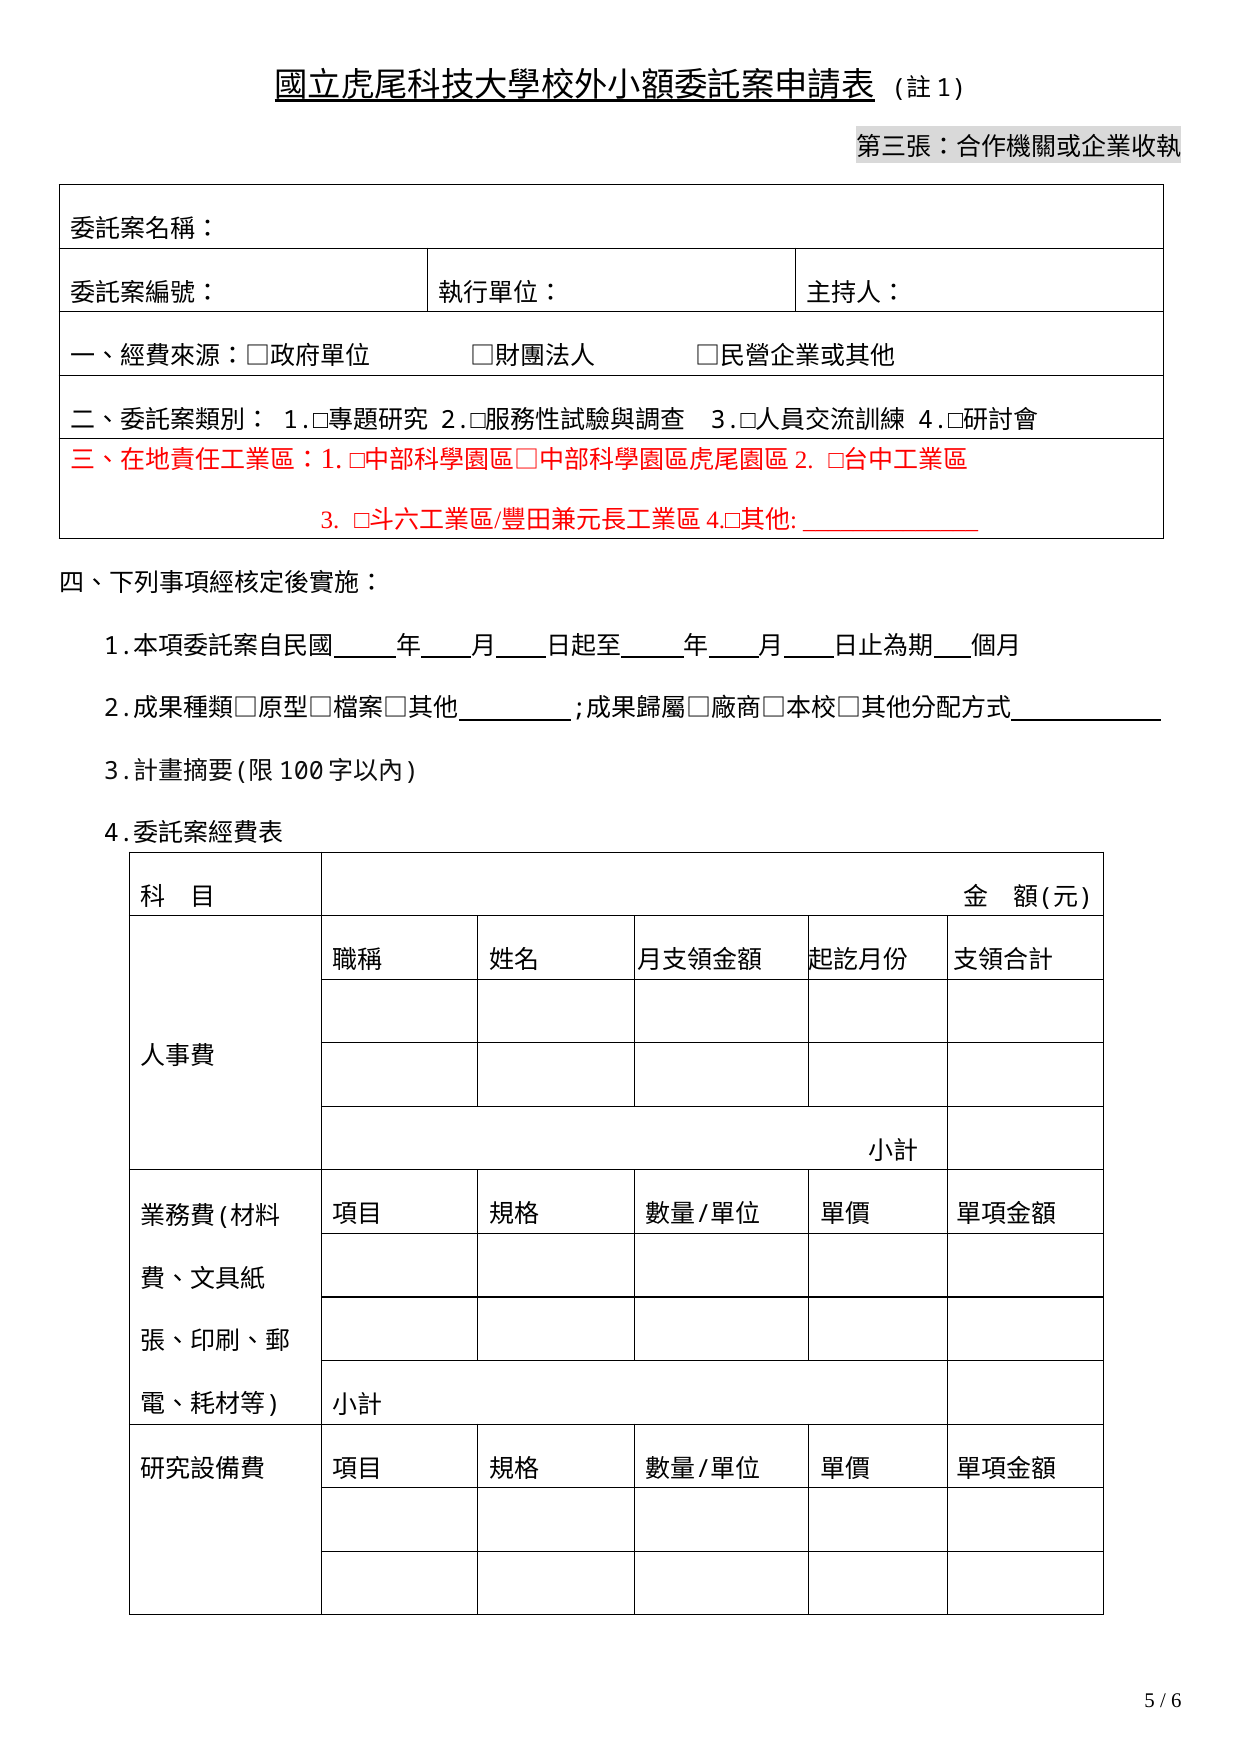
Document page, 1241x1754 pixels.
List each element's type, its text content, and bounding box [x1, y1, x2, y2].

table_cell 單項金額 [948, 1170, 1103, 1233]
table_cell 起訖月份 [809, 916, 947, 979]
table_cell [322, 980, 477, 1042]
table_cell [635, 1488, 808, 1551]
table_cell 數量/單位 [635, 1170, 808, 1233]
text 1.本項委託案自民國 年 月 日起至 年 月 日止為期 個月 [59, 602, 1181, 664]
table_cell 單價 [809, 1170, 947, 1233]
table_cell [948, 1043, 1103, 1106]
table_cell [635, 1298, 808, 1360]
table_cell [635, 980, 808, 1042]
table_cell [635, 1043, 808, 1106]
table_cell [809, 980, 947, 1042]
text 2.成果種類□原型□檔案□其他 ;成果歸屬□廠商□本校□其他分配方式 [103, 664, 1181, 727]
table_cell [809, 1488, 947, 1551]
text 第三張：合作機關或企業收執 [103, 103, 1181, 165]
table_header 金 額(元) [322, 853, 1103, 915]
text 國立虎尾科技大學校外小額委託案申請表 (註1) [59, 40, 1181, 103]
table_cell [478, 1552, 634, 1614]
table_cell [322, 1552, 477, 1614]
table_cell [809, 1043, 947, 1106]
table_cell [809, 1234, 947, 1296]
table_cell [948, 1361, 1103, 1423]
table_cell 業務費(材料費、文具紙張、印刷、郵電、耗材等) [130, 1170, 321, 1423]
table_cell [948, 1234, 1103, 1296]
text 四、下列事項經核定後實施： [59, 539, 1181, 602]
table_cell 月支領金額 [635, 916, 808, 979]
table_cell [635, 1552, 808, 1614]
table_cell 規格 [478, 1170, 634, 1233]
table_cell 主持人： [796, 249, 1163, 311]
table_cell 三、在地責任工業區：1. □中部科學園區□中部科學園區虎尾園區2. □台中工業區 3. □斗六工業區/豐田兼元長工業區4.□其他: ______________ [60, 439, 1163, 538]
table_cell 項目 [322, 1170, 477, 1233]
table_header 委託案名稱： [60, 185, 1163, 248]
table_cell 小計 [322, 1361, 947, 1423]
table_cell [809, 1552, 947, 1614]
table_cell [948, 1488, 1103, 1551]
table_cell [322, 1298, 477, 1360]
table_cell [322, 1488, 477, 1551]
table_header 科 目 [130, 853, 321, 915]
table_cell 規格 [478, 1425, 634, 1487]
table_cell [948, 1107, 1103, 1169]
table_cell 執行單位： [428, 249, 795, 311]
table_cell 支領合計 [948, 916, 1103, 979]
table_cell [478, 980, 634, 1042]
table_cell 單價 [809, 1425, 947, 1487]
table_cell [322, 1234, 477, 1296]
table_cell 職稱 [322, 916, 477, 979]
table_cell [635, 1234, 808, 1296]
table_cell [948, 1298, 1103, 1360]
table_cell 研究設備費 [130, 1425, 321, 1614]
table_cell 數量/單位 [635, 1425, 808, 1487]
table_cell 一、經費來源：□政府單位 □財團法人 □民營企業或其他 [60, 312, 1163, 375]
table_cell [322, 1043, 477, 1106]
text 4.委託案經費表 [103, 789, 1181, 852]
table_cell [478, 1298, 634, 1360]
table_cell 小計 [322, 1107, 947, 1169]
table_cell [948, 1552, 1103, 1614]
table_cell [478, 1043, 634, 1106]
table_cell 人事費 [130, 916, 321, 1169]
table_cell [809, 1298, 947, 1360]
table_cell [948, 980, 1103, 1042]
table_cell [478, 1234, 634, 1296]
table_cell 項目 [322, 1425, 477, 1487]
table_cell [478, 1488, 634, 1551]
text 3.計畫摘要(限100字以內) [103, 727, 1181, 789]
table_cell 二、委託案類別： 1.□專題研究 2.□服務性試驗與調查 3.□人員交流訓練 4.□研討會 [60, 376, 1163, 438]
table_cell 單項金額 [948, 1425, 1103, 1487]
table_cell 姓名 [478, 916, 634, 979]
table_cell 委託案編號： [60, 249, 427, 311]
